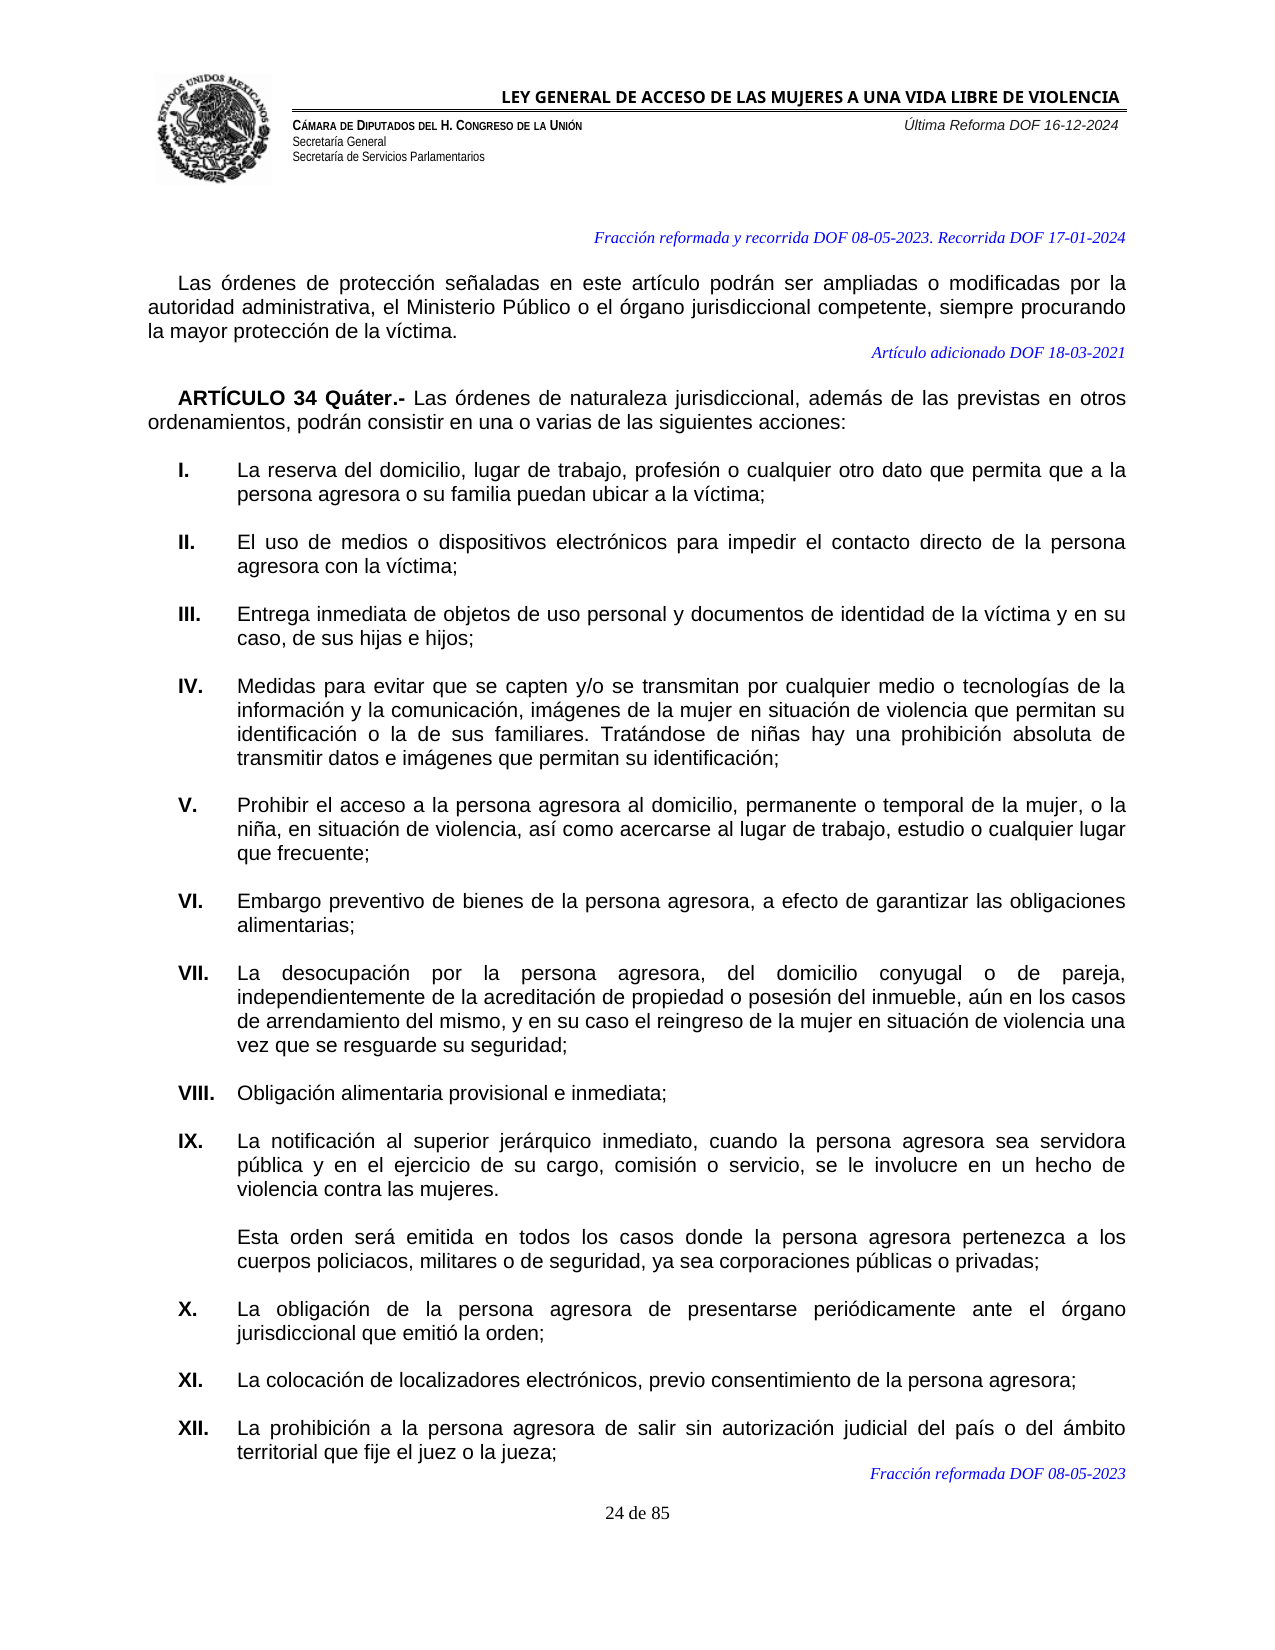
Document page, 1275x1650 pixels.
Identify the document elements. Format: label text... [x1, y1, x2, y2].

text I. La reserva del domicilio, lugar de trabajo, profesión o cualquier otro dato que permita que a la persona agresora o su familia puedan ubicar a la víctima; [178, 458, 1127, 506]
text VIII. Obligación alimentaria provisional e inmediata; [178, 1081, 1127, 1105]
text Esta orden será emitida en todos los casos donde la persona agresora pertenezca a los cuerpos policiacos, militares o de seguridad, ya sea corporaciones públicas o privadas; [237, 1224, 1127, 1272]
text X. La obligación de la persona agresora de presentarse periódicamente ante el órgano jurisdiccional que emitió la orden; [178, 1296, 1127, 1344]
text IX. La notificación al superior jerárquico inmediato, cuando la persona agresora sea servidora pública y en el ejercicio de su cargo, comisión o servicio, se le involucre en un hecho de violencia contra las mujeres. [178, 1129, 1127, 1201]
text III. Entrega inmediata de objetos de uso personal y documentos de identidad de la víctima y en su caso, de sus hijas e hijos; [178, 602, 1127, 649]
text ARTÍCULO 34 Quáter.- Las órdenes de naturaleza jurisdiccional, además de las previstas en otros ordenamientos, podrán consistir en una o varias de las siguientes acciones: [148, 386, 1127, 434]
text XI. La colocación de localizadores electrónicos, previo consentimiento de la persona agresora; [178, 1368, 1127, 1392]
text V. Prohibir el acceso a la persona agresora al domicilio, permanente o temporal de la mujer, o la niña, en situación de violencia, así como acercarse al lugar de trabajo, estudio o cualquier lugar que frecuente; [178, 793, 1127, 865]
text Las órdenes de protección señaladas en este artículo podrán ser ampliadas o modificadas por la autoridad administrativa, el Ministerio Público o el órgano jurisdiccional competente, siempre procurando la mayor protección de la víctima. [148, 271, 1127, 343]
text Artículo adicionado DOF 18-03-2021 [148, 343, 1127, 362]
text Fracción reformada DOF 08-05-2023 [148, 1464, 1127, 1483]
text VI. Embargo preventivo de bienes de la persona agresora, a efecto de garantizar las obligaciones alimentarias; [178, 889, 1127, 937]
text VII. La desocupación por la persona agresora, del domicilio conyugal o de pareja, independientemente de la acreditación de propiedad o posesión del inmueble, aún en los casos de arrendamiento del mismo, y en su caso el reingreso de la mujer en situación de violencia una vez que se resguarde su seguridad; [178, 961, 1127, 1057]
text XII. La prohibición a la persona agresora de salir sin autorización judicial del país o del ámbito territorial que fije el juez o la jueza; [178, 1416, 1127, 1464]
text Fracción reformada y recorrida DOF 08-05-2023. Recorrida DOF 17-01-2024 [148, 228, 1127, 247]
text IV. Medidas para evitar que se capten y/o se transmitan por cualquier medio o tecnologías de la información y la comunicación, imágenes de la mujer en situación de violencia que permitan su identificación o la de sus familiares. Tratándose de niñas hay una prohibición absoluta de transmitir datos e imágenes que permitan su identificación; [178, 673, 1127, 769]
text II. El uso de medios o dispositivos electrónicos para impedir el contacto directo de la persona agresora con la víctima; [178, 530, 1127, 578]
